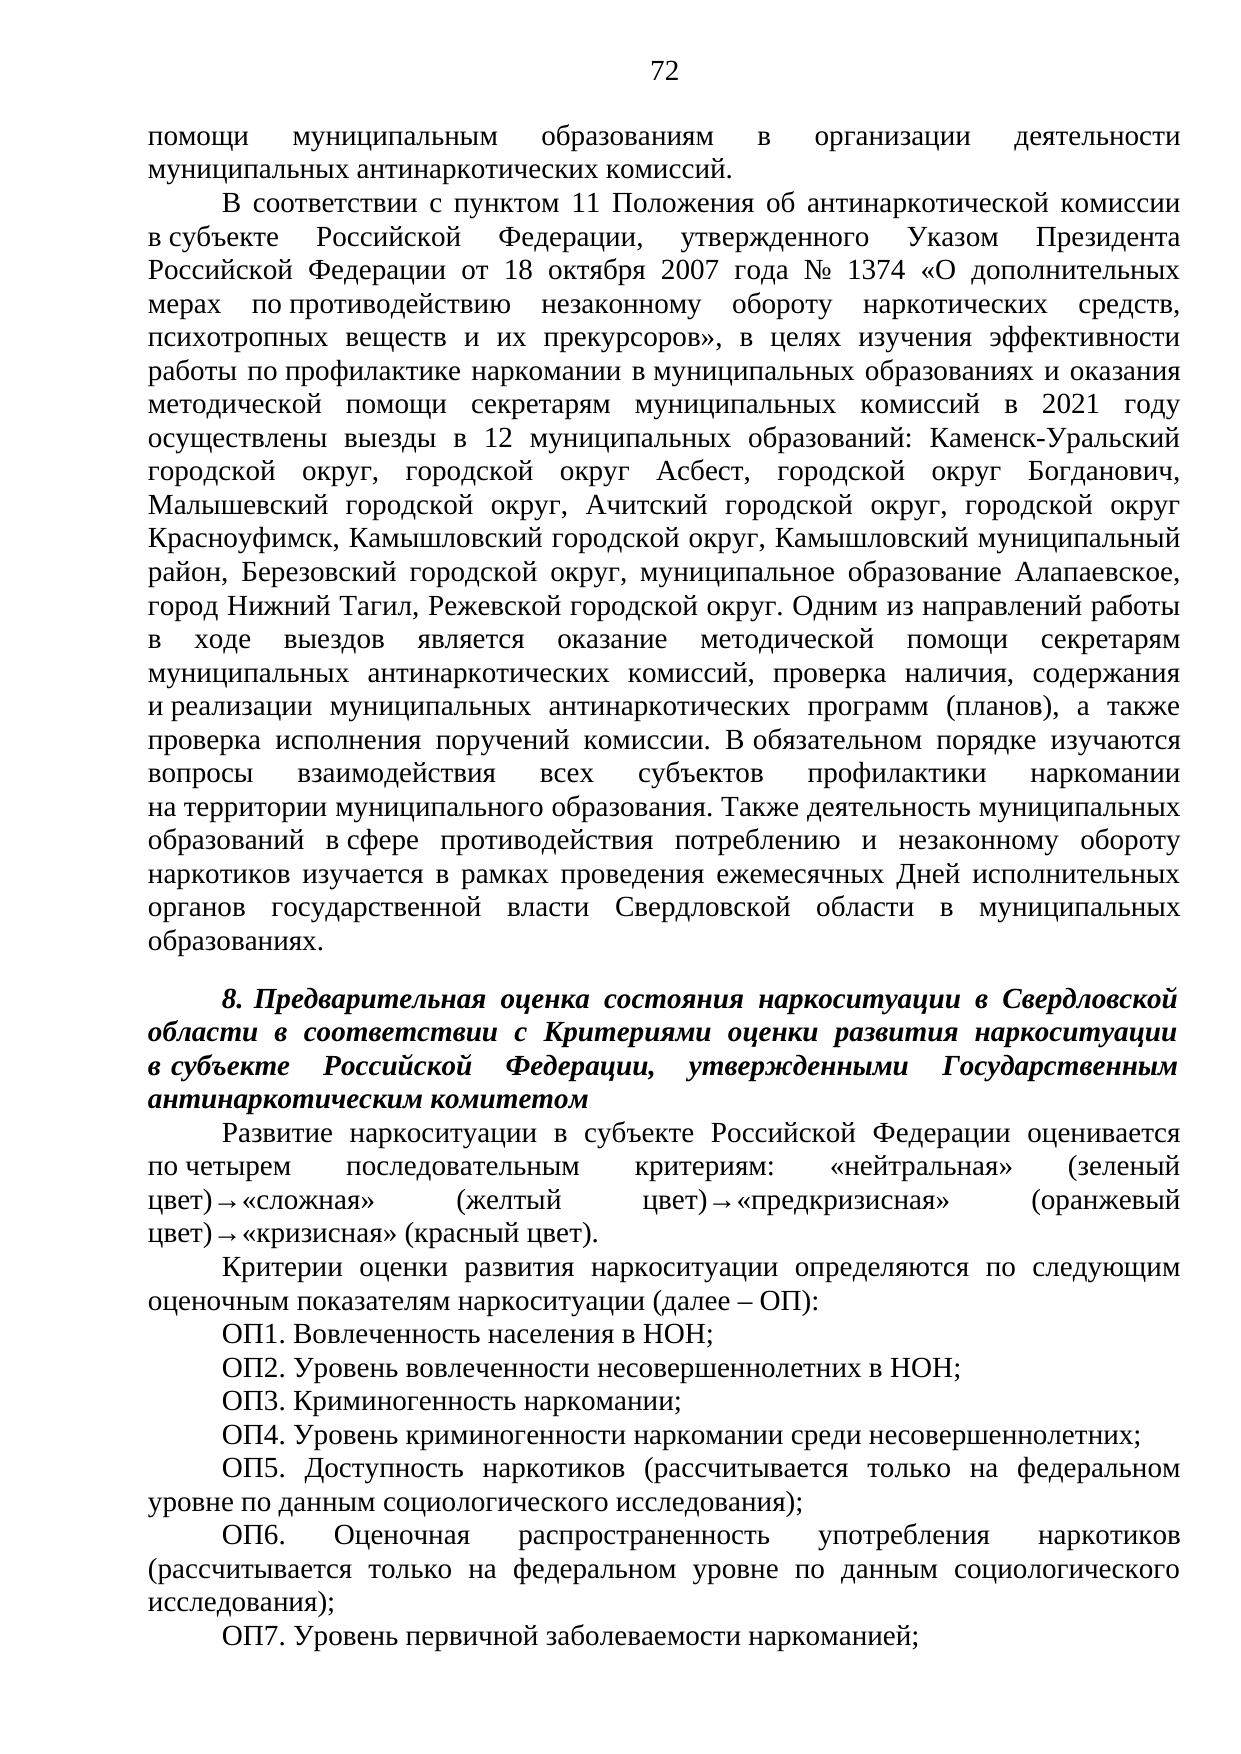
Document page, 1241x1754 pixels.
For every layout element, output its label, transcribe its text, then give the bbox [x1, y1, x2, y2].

text В соответствии с пунктом 11 Положения об антинаркотической комиссии в субъекте Российской Федерации, утвержденного Указом Президента Российской Федерации от 18 октября 2007 года № 1374 «О дополнительных мерах по противодействию незаконному обороту наркотических средств, психотропных веществ и их прекурсоров», в целях изучения эффективности работы по профилактике наркомании в муниципальных образованиях и оказания методической помощи секретарям муниципальных комиссий в 2021 году осуществлены выезды в 12 муниципальных образований: Каменск-Уральский городской округ, городской округ Асбест, городской округ Богданович, Малышевский городской округ, Ачитский городской округ, городской округ Красноуфимск, Камышловский городской округ, Камышловский муниципальный район, Березовский городской округ, муниципальное образование Алапаевское, город Нижний Тагил, Режевской городской округ. Одним из направлений работы в ходе выездов является оказание методической помощи секретарям муниципальных антинаркотических комиссий, проверка наличия, содержания и реализации муниципальных антинаркотических программ (планов), а также проверка исполнения поручений комиссии. В обязательном порядке изучаются вопросы взаимодействия всех субъектов профилактики наркомании на территории муниципального образования. Также деятельность муниципальных образований в сфере противодействия потреблению и незаконному обороту наркотиков изучается в рамках проведения ежемесячных Дней исполнительных органов государственной власти Свердловской области в муниципальных образованиях. [148, 185, 1181, 957]
text Критерии оценки развития наркоситуации определяются по следующим оценочным показателям наркоситуации (далее – ОП): [148, 1249, 1181, 1316]
text ОП3. Криминогенность наркомании; [148, 1383, 1181, 1417]
text ОП7. Уровень первичной заболеваемости наркоманией; [148, 1618, 1181, 1652]
text ОП4. Уровень криминогенности наркомании среди несовершеннолетних; [148, 1417, 1181, 1450]
text помощи муниципальным образованиям в организации деятельности муниципальных антинаркотических комиссий. [148, 118, 1181, 185]
text ОП1. Вовлеченность населения в НОН; [148, 1316, 1181, 1350]
text 8. Предварительная оценка состояния наркоситуации в Свердловской области в соответствии с Критериями оценки развития наркоситуации в субъекте Российской Федерации, утвержденными Государственным антинаркотическим комитетом [148, 981, 1181, 1115]
text ОП5. Доступность наркотиков (рассчитывается только на федеральном уровне по данным социологического исследования); [148, 1450, 1181, 1517]
text Развитие наркоситуации в субъекте Российской Федерации оценивается по четырем последовательным критериям: «нейтральная» (зеленый цвет)→«сложная» (желтый цвет)→«предкризисная» (оранжевый цвет)→«кризисная» (красный цвет). [148, 1115, 1181, 1249]
text ОП6. Оценочная распространенность употребления наркотиков (рассчитывается только на федеральном уровне по данным социологического исследования); [148, 1517, 1181, 1618]
text ОП2. Уровень вовлеченности несовершеннолетних в НОН; [148, 1350, 1181, 1383]
